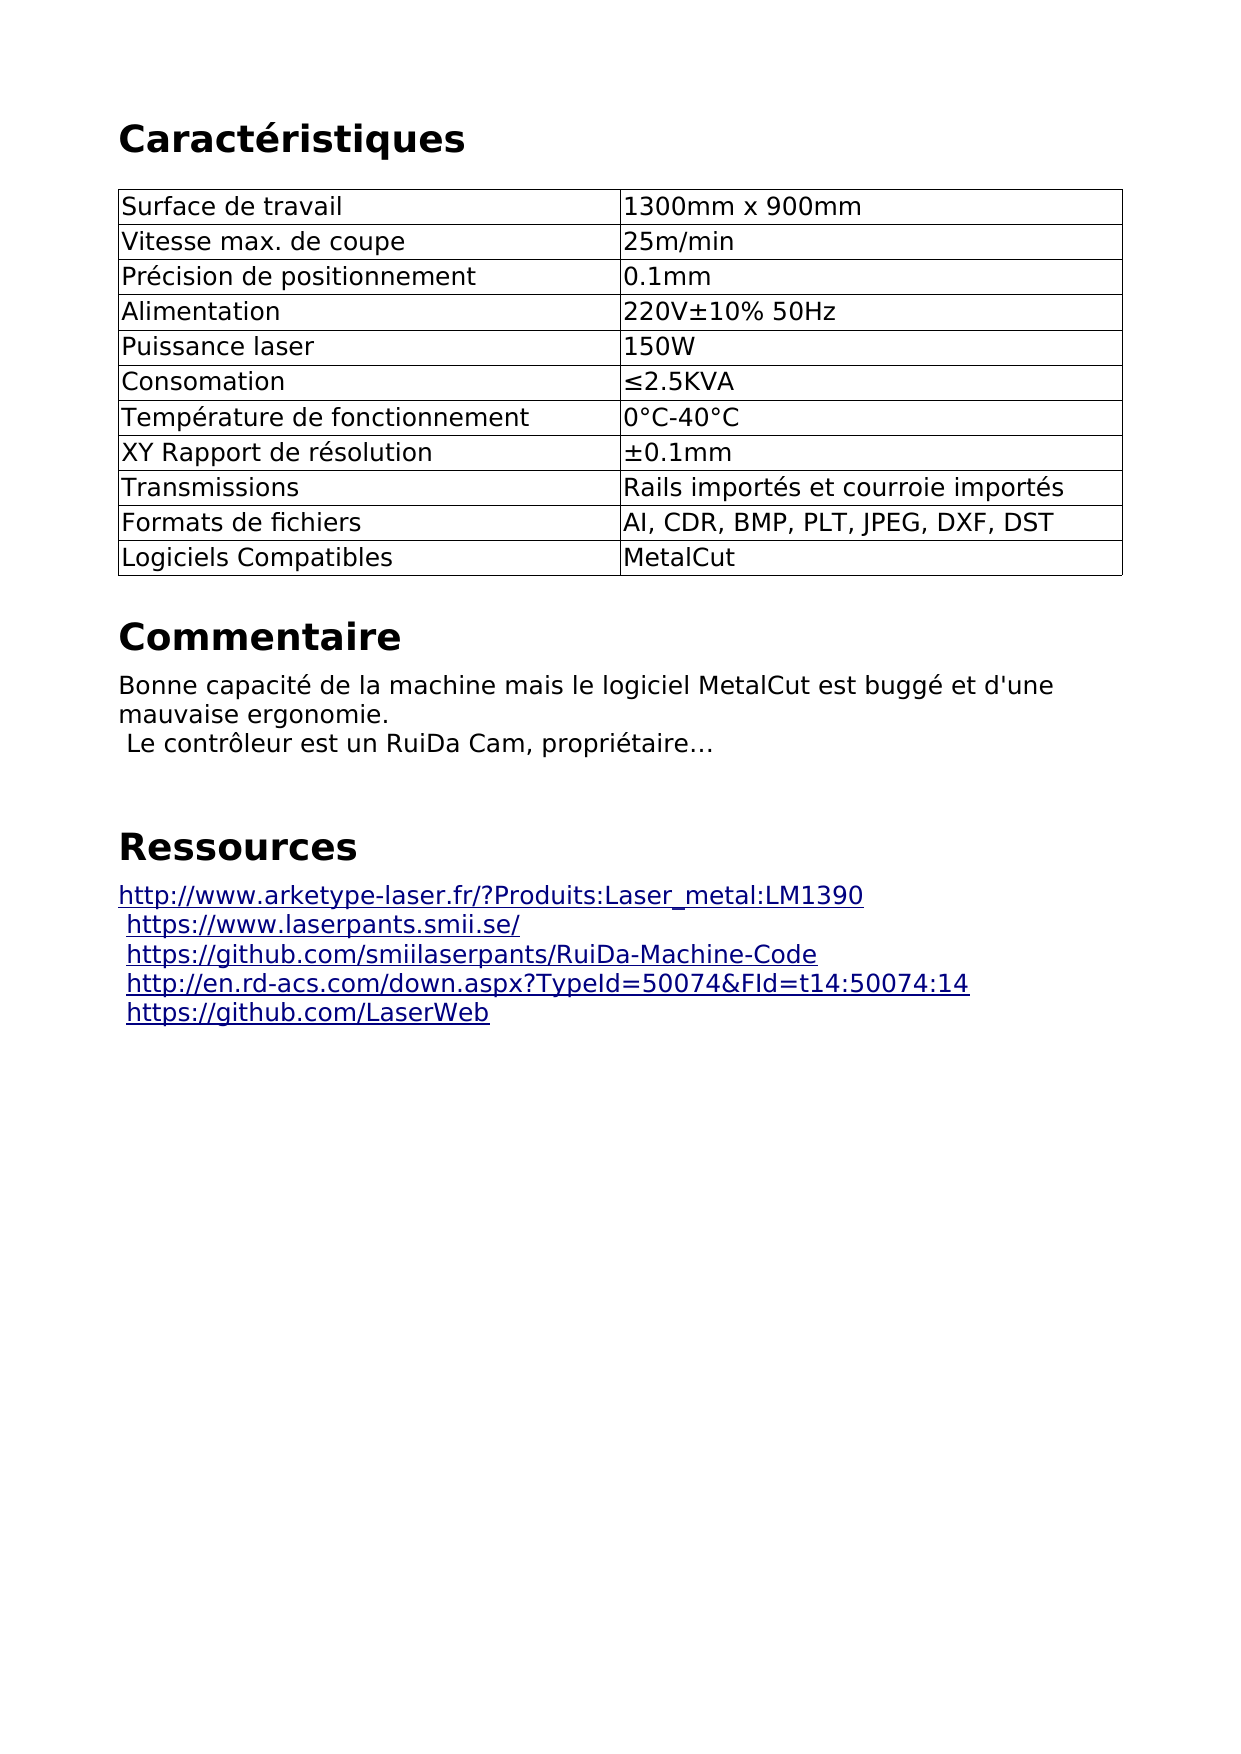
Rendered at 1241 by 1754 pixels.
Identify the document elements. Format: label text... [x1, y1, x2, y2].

table_header 1300mm x 900mm [621, 190, 1122, 224]
table_cell Formats de fichiers [119, 506, 620, 540]
table_cell ±0.1mm [621, 436, 1122, 470]
table_cell Consomation [119, 366, 620, 400]
table_cell MetalCut [621, 541, 1122, 575]
subtitle Commentaire [118, 615, 1122, 659]
table_cell AI, CDR, BMP, PLT, JPEG, DXF, DST [621, 506, 1122, 540]
table_cell Transmissions [119, 471, 620, 505]
table_cell ≤2.5KVA [621, 366, 1122, 400]
table_cell Puissance laser [119, 331, 620, 364]
subtitle Ressources [118, 825, 1122, 869]
table_header Surface de travail [119, 190, 620, 224]
subtitle Caractéristiques [118, 118, 1122, 162]
table_cell Vitesse max. de coupe [119, 225, 620, 259]
table_cell 0.1mm [621, 260, 1122, 294]
table_cell XY Rapport de résolution [119, 436, 620, 470]
text http://www.arketype-laser.fr/?Produits:Laser_metal:LM1390 https://www.laserpants.smii.se/ https://github.com/smiilaserpants/RuiDa-Machine-Code http://en.rd-acs.com/down.aspx?TypeId=50074&FId=t14:50074:14 https://github.com/LaserWeb [118, 882, 1122, 1057]
table_cell Précision de positionnement [119, 260, 620, 294]
table_cell 0°C-40°C [621, 401, 1122, 435]
table_cell Rails importés et courroie importés [621, 471, 1122, 505]
text Bonne capacité de la machine mais le logiciel MetalCut est buggé et d'une mauvaise ergonomie. Le contrôleur est un RuiDa Cam, propriétaire… [118, 671, 1122, 788]
table_cell 220V±10% 50Hz [621, 295, 1122, 329]
table_cell 25m/min [621, 225, 1122, 259]
table_cell 150W [621, 331, 1122, 364]
table_cell Alimentation [119, 295, 620, 329]
table_cell Logiciels Compatibles [119, 541, 620, 575]
table_cell Température de fonctionnement [119, 401, 620, 435]
